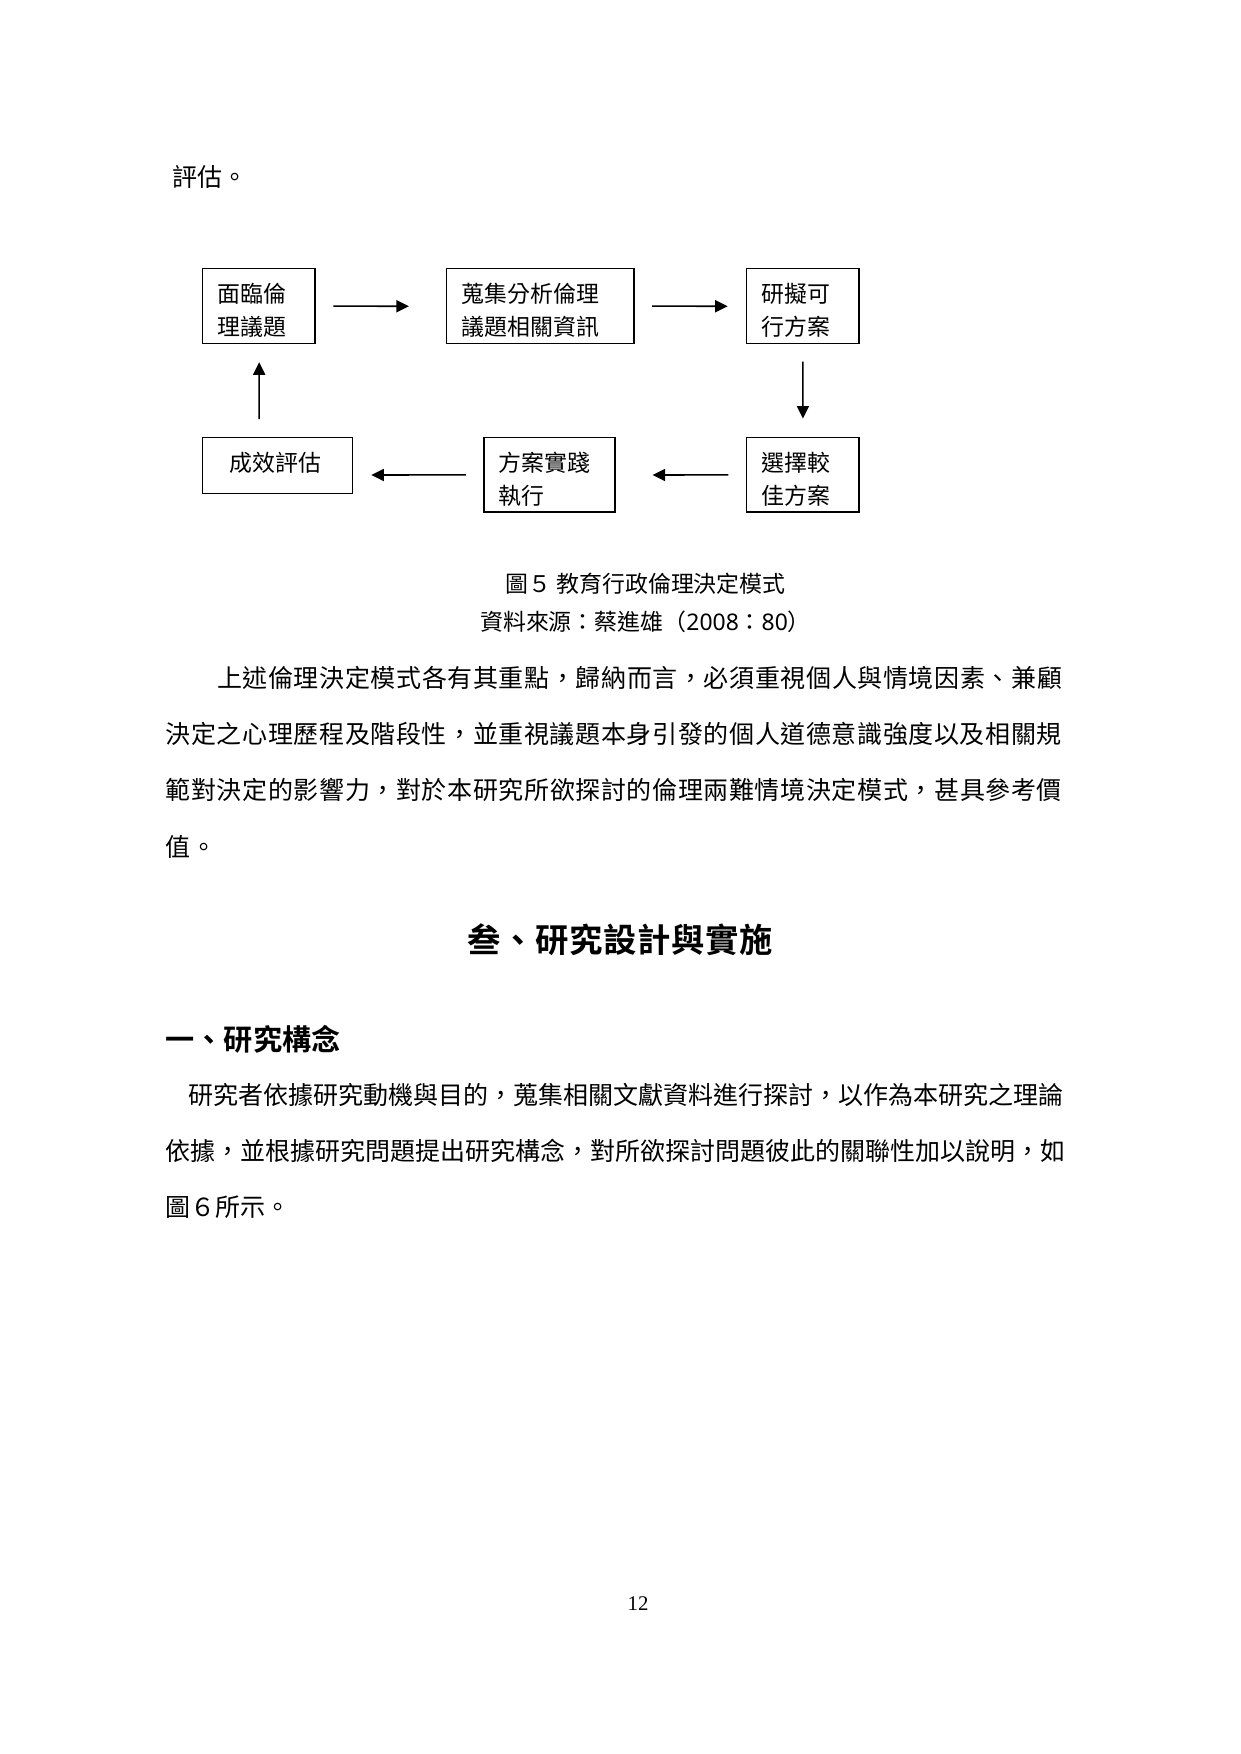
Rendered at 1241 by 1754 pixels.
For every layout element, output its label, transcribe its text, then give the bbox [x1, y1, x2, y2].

text 上述倫理決定模式各有其重點，歸納而言，必須重視個人與情境因素、兼顧決定之心理歷程及階段性，並重視議題本身引發的個人道德意識強度以及相關規範對決定的影響力，對於本研究所欲探討的倫理兩難情境決定模式，甚具參考價值。 [165, 658, 1075, 864]
text 圖５ 教育行政倫理決定模式 [172, 564, 1075, 601]
text 叁、研究設計與實施 [165, 901, 1075, 976]
text 評估。 [172, 157, 1075, 194]
text 資料來源：蔡進雄（2008：80） [172, 601, 1075, 639]
text 研究者依據研究動機與目的，蒐集相關文獻資料進行探討，以作為本研究之理論依據，並根據研究問題提出研究構念，對所欲探討問題彼此的關聯性加以說明，如圖６所示。 [165, 1075, 1075, 1225]
text 一、研究構念 [165, 1000, 1075, 1075]
